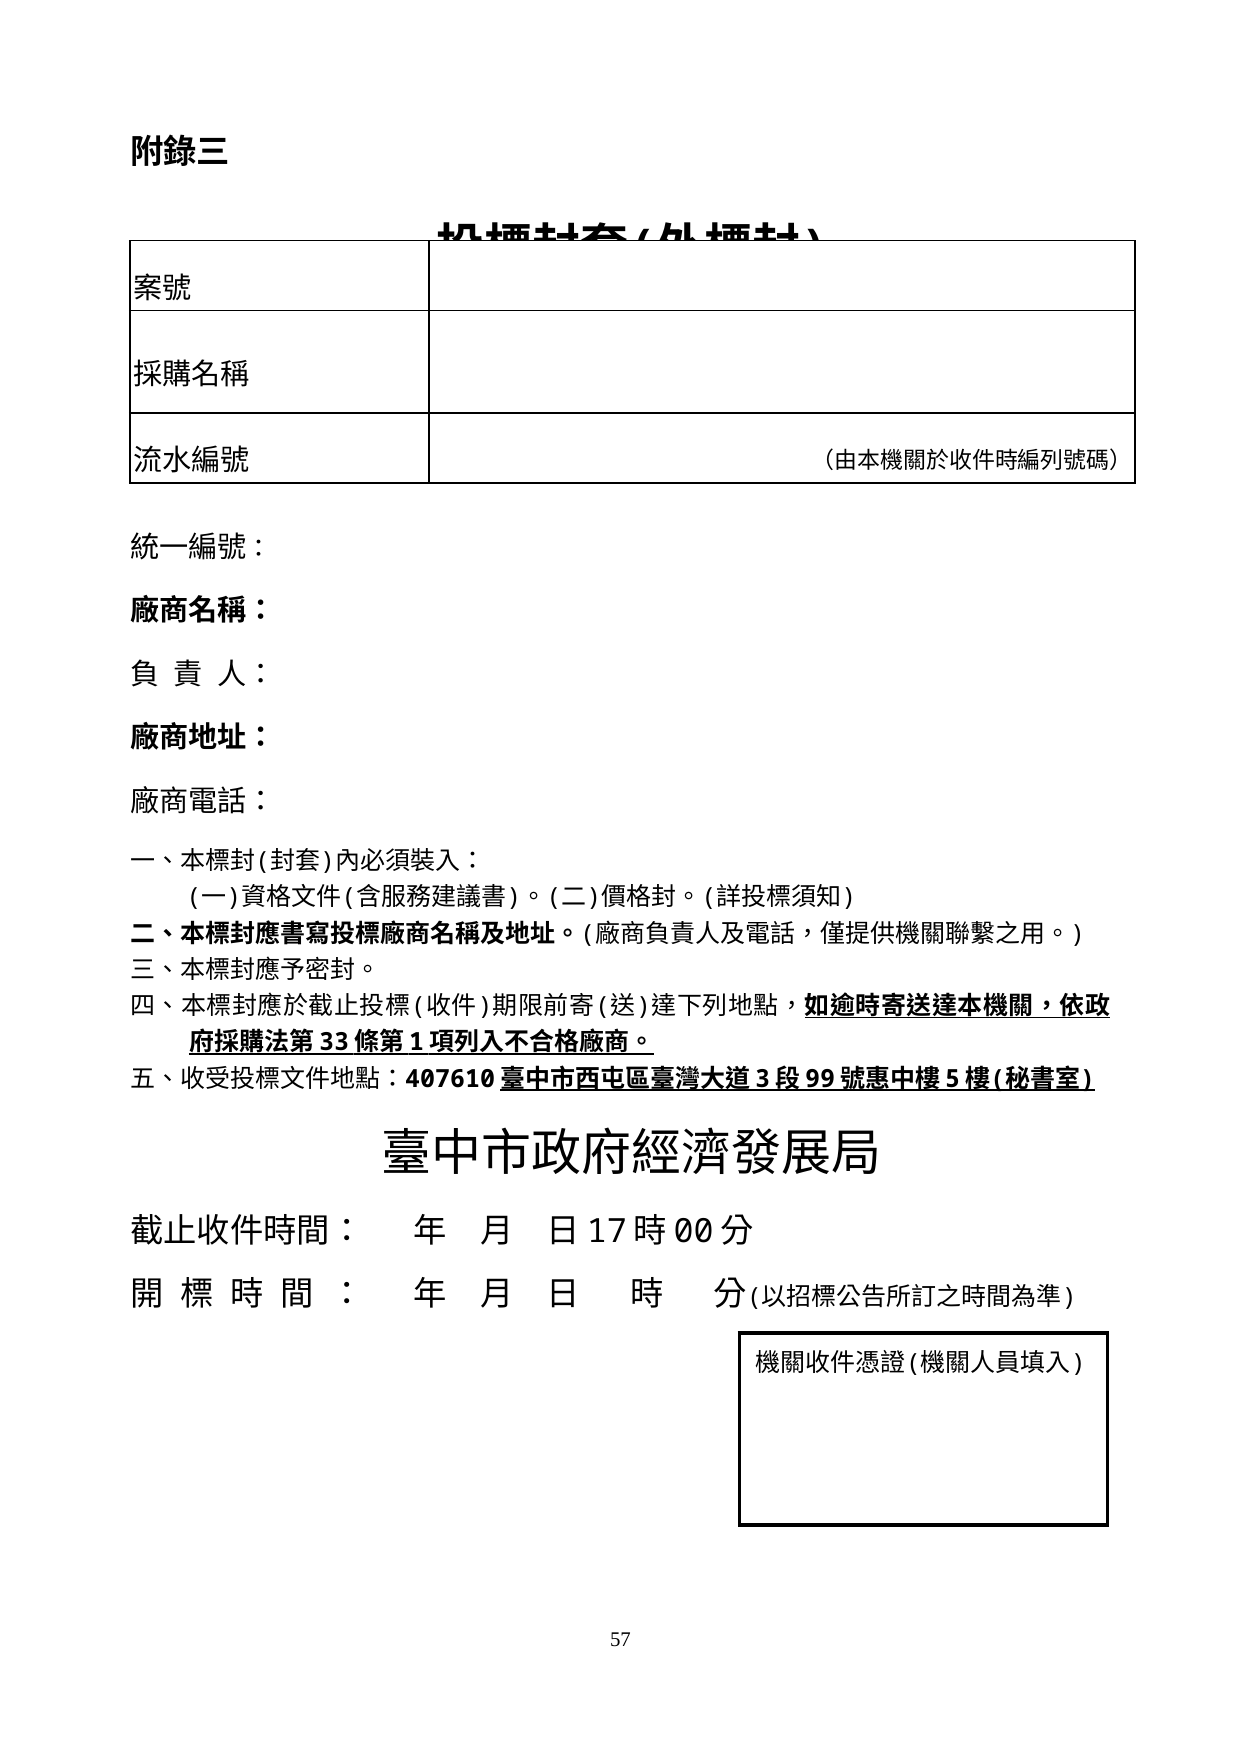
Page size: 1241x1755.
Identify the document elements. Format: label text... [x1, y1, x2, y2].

text 機關收件憑證(機關人員填入) [756, 1342, 1091, 1378]
table_header 投標封套(外標封) [130, 170, 1135, 240]
text 廠商名稱： [130, 587, 1110, 629]
text 廠商地址： [130, 714, 1110, 756]
text 二、本標封應書寫投標廠商名稱及地址。(廠商負責人及電話，僅提供機關聯繫之用。) [130, 913, 1110, 949]
text 臺中市政府經濟發展局 [186, 1112, 1110, 1186]
table_cell [430, 311, 1134, 412]
table_cell 流水編號 [131, 414, 428, 482]
text 負 責 人： [130, 650, 1110, 693]
text 統一編號： [130, 523, 1110, 566]
table_cell 採購名稱 [131, 311, 428, 412]
text 截止收件時間： 年 月 日17時00分 [130, 1186, 1110, 1249]
text 廠商電話： [130, 777, 1110, 819]
table_cell 案號 [131, 241, 428, 310]
table_cell （由本機關於收件時編列號碼） [430, 414, 1134, 482]
text 附錄三 [130, 108, 1110, 170]
text 四、本標封應於截止投標(收件)期限前寄(送)達下列地點，如逾時寄送達本機關，依政府採購法第33條第1項列入不合格廠商。 [130, 986, 1110, 1058]
table_cell [430, 241, 1134, 310]
text (一)資格文件(含服務建議書)。(二)價格封。(詳投標須知) [186, 877, 1110, 913]
text 三、本標封應予密封。 [130, 949, 1110, 986]
text 開 標 時 間 ： 年 月 日 時 分(以招標公告所訂之時間為準) [130, 1249, 1110, 1311]
text 五、收受投標文件地點：407610臺中市西屯區臺灣大道3段99號惠中樓5樓(秘書室) [130, 1058, 1110, 1094]
text 一、本標封(封套)內必須裝入： [130, 841, 1110, 877]
